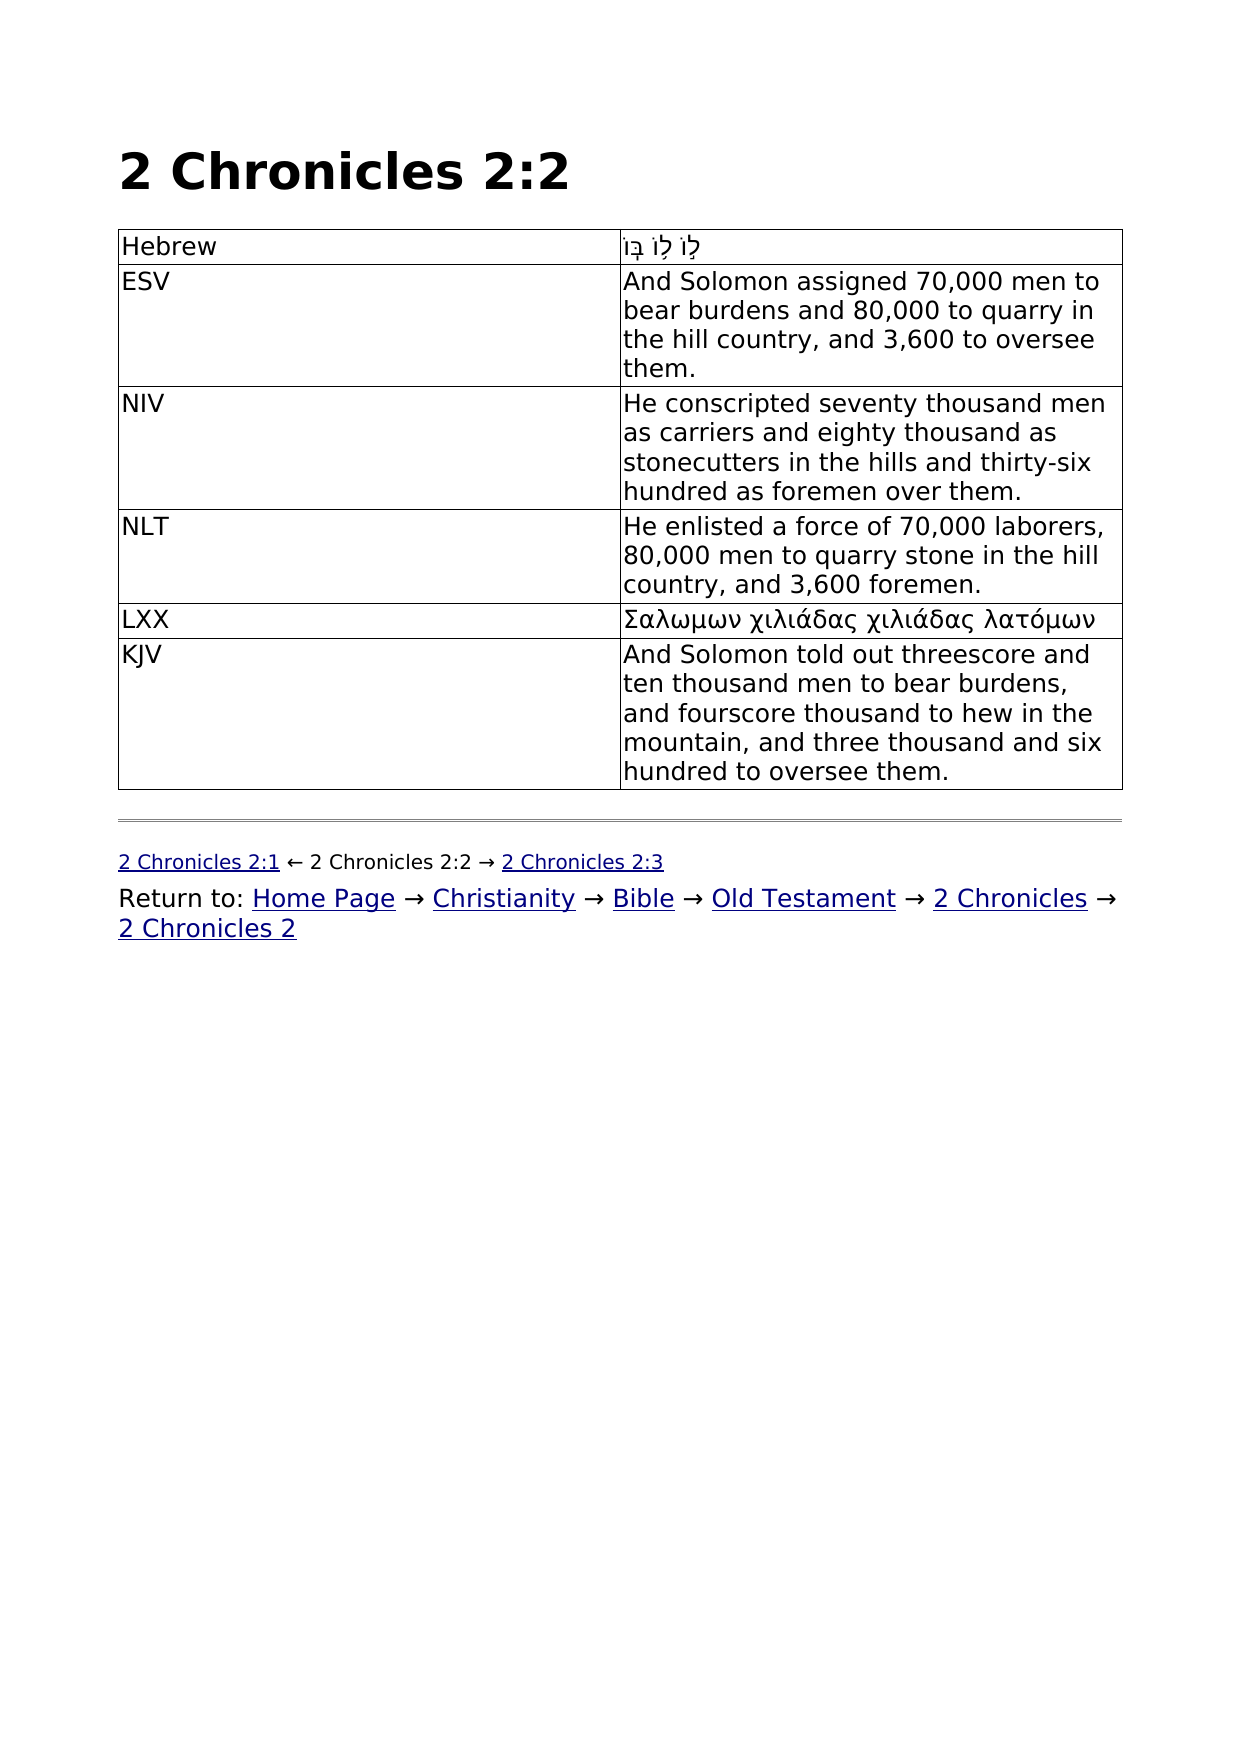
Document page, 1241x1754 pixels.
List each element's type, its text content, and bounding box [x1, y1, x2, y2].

table_cell And Solomon told out threescore and ten thousand men to bear burdens, and fourscore thousand to hew in the mountain, and three thousand and six hundred to oversee them. [621, 639, 1122, 789]
table_cell He enlisted a force of 70,000 laborers, 80,000 men to quarry stone in the hill country, and 3,600 foremen. [621, 510, 1122, 602]
table_cell NIV [119, 387, 620, 509]
table_cell ESV [119, 265, 620, 386]
text Return to: Home Page → Christianity → Bible → Old Testament → 2 Chronicles → 2 Chronicles 2 [118, 884, 1122, 943]
table_header Hebrew [119, 230, 620, 264]
subtitle 2 Chronicles 2:2 [118, 143, 1122, 201]
table_cell KJV [119, 639, 620, 789]
table_cell He conscripted seventy thousand men as carriers and eighty thousand as stonecutters in the hills and thirty-six hundred as foremen over them. [621, 387, 1122, 509]
table_cell And Solomon assigned 70,000 men to bear burdens and 80,000 to quarry in the hill country, and 3,600 to oversee them. [621, 265, 1122, 386]
table_cell NLT [119, 510, 620, 602]
table_cell LXX [119, 604, 620, 637]
table_header ל֣וֹ ל֥וֹ בּֽוֹ [621, 230, 1122, 264]
text 2 Chronicles 2:1 ← 2 Chronicles 2:2 → 2 Chronicles 2:3 [118, 851, 1122, 884]
table_cell Σαλωμων χιλιάδας χιλιάδας λατόμων [621, 604, 1122, 637]
